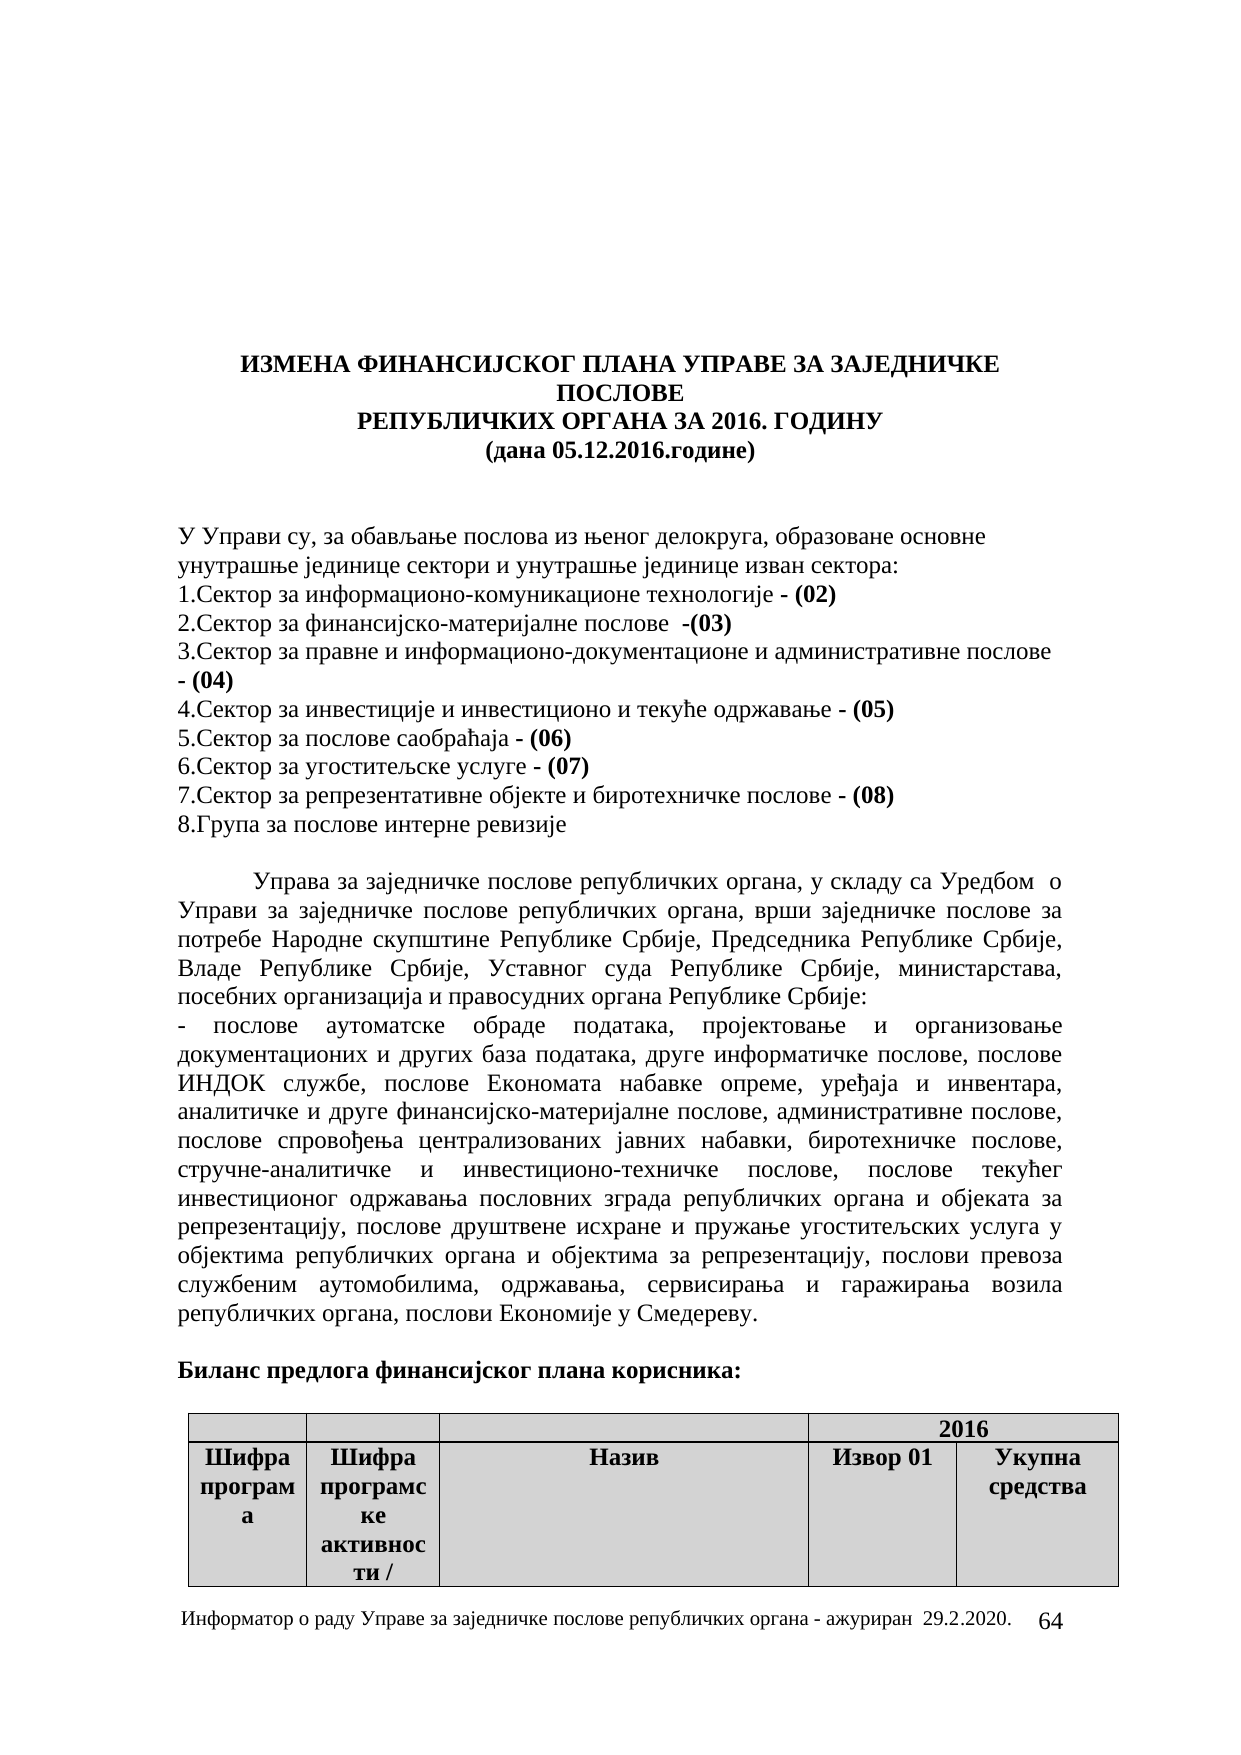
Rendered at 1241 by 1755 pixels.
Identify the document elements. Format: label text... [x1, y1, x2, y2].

text 5.Сектор за послове саобраћаја - (06) [177, 723, 1063, 751]
table_cell Шифра програма [189, 1443, 306, 1586]
table_header [189, 1414, 306, 1441]
table_cell Шифра програмске активности / [307, 1443, 439, 1586]
text Биланс предлога финансијског плана корисника: [177, 1355, 1063, 1384]
table_cell Назив [440, 1443, 808, 1586]
text ИЗМЕНА ФИНАНСИЈСКОГ ПЛАНА УПРАВЕ ЗА ЗАЈЕДНИЧКЕ ПОСЛОВЕ [177, 349, 1063, 406]
text У Управи су, за обављање послова из њеног делокруга, образоване основне унутрашње јединице сектори и унутрашње јединице изван сектора: [177, 521, 1063, 579]
table_cell Извор 01 [809, 1443, 956, 1586]
text 6.Сектор за угоститељске услуге - (07) [177, 751, 1063, 780]
text 3.Сектор за правне и информационо-документационе и административне послове - (04) [177, 636, 1063, 694]
table_header [307, 1414, 439, 1441]
text - послове аутоматске обраде података, пројектовање и организовање документационих и других база података, друге информатичке послове, послове ИНДОК службе, послове Економата набавке опреме, уређаја и инвентара, аналитичке и друге финансијско-материјалне послове, административне послове, послове спровођења централизованих јавних набавки, биротехничке послове, стручне-аналитичке и инвестиционо-техничке послове, послове текућег инвестиционог одржавања пословних зграда републичких органа и објеката за репрезентацију, послове друштвене исхране и пружање угоститељских услуга у објектима републичких органа и објектима за репрезентацију, послови превоза службеним аутомобилима, одржавања, сервисирања и гаражирања возила републичких органа, послови Економије у Смедереву. [177, 1010, 1063, 1326]
text 7.Сектор за репрезентативне објекте и биротехничке послове - (08) [177, 780, 1063, 809]
text Управа за заједничке послове републичких органа, у складу са Уредбом о Управи за заједничке послове републичких органа, врши заједничке послове за потребе Народне скупштине Републике Србије, Председника Републике Србије, Владе Републике Србије, Уставног суда Републике Србије, министарстава, посебних организација и правосудних органа Републике Србије: [177, 866, 1063, 1010]
text РЕПУБЛИЧКИХ ОРГАНА ЗА 2016. ГОДИНУ [177, 406, 1063, 435]
table_header [440, 1414, 808, 1441]
text 1.Сектор за информационо-комуникационе технологије - (02) [177, 579, 1063, 608]
table_header 2016 [809, 1414, 1118, 1441]
table_cell Укупна средства [957, 1443, 1118, 1586]
text (дана 05.12.2016.године) [177, 435, 1063, 464]
text 8.Група за послове интерне ревизије [177, 809, 1063, 838]
text 2.Сектор за финансијско-материјалне послове -(03) [177, 608, 1063, 636]
text 4.Сектор за инвестиције и инвестиционо и текуће одржавање - (05) [177, 694, 1063, 723]
